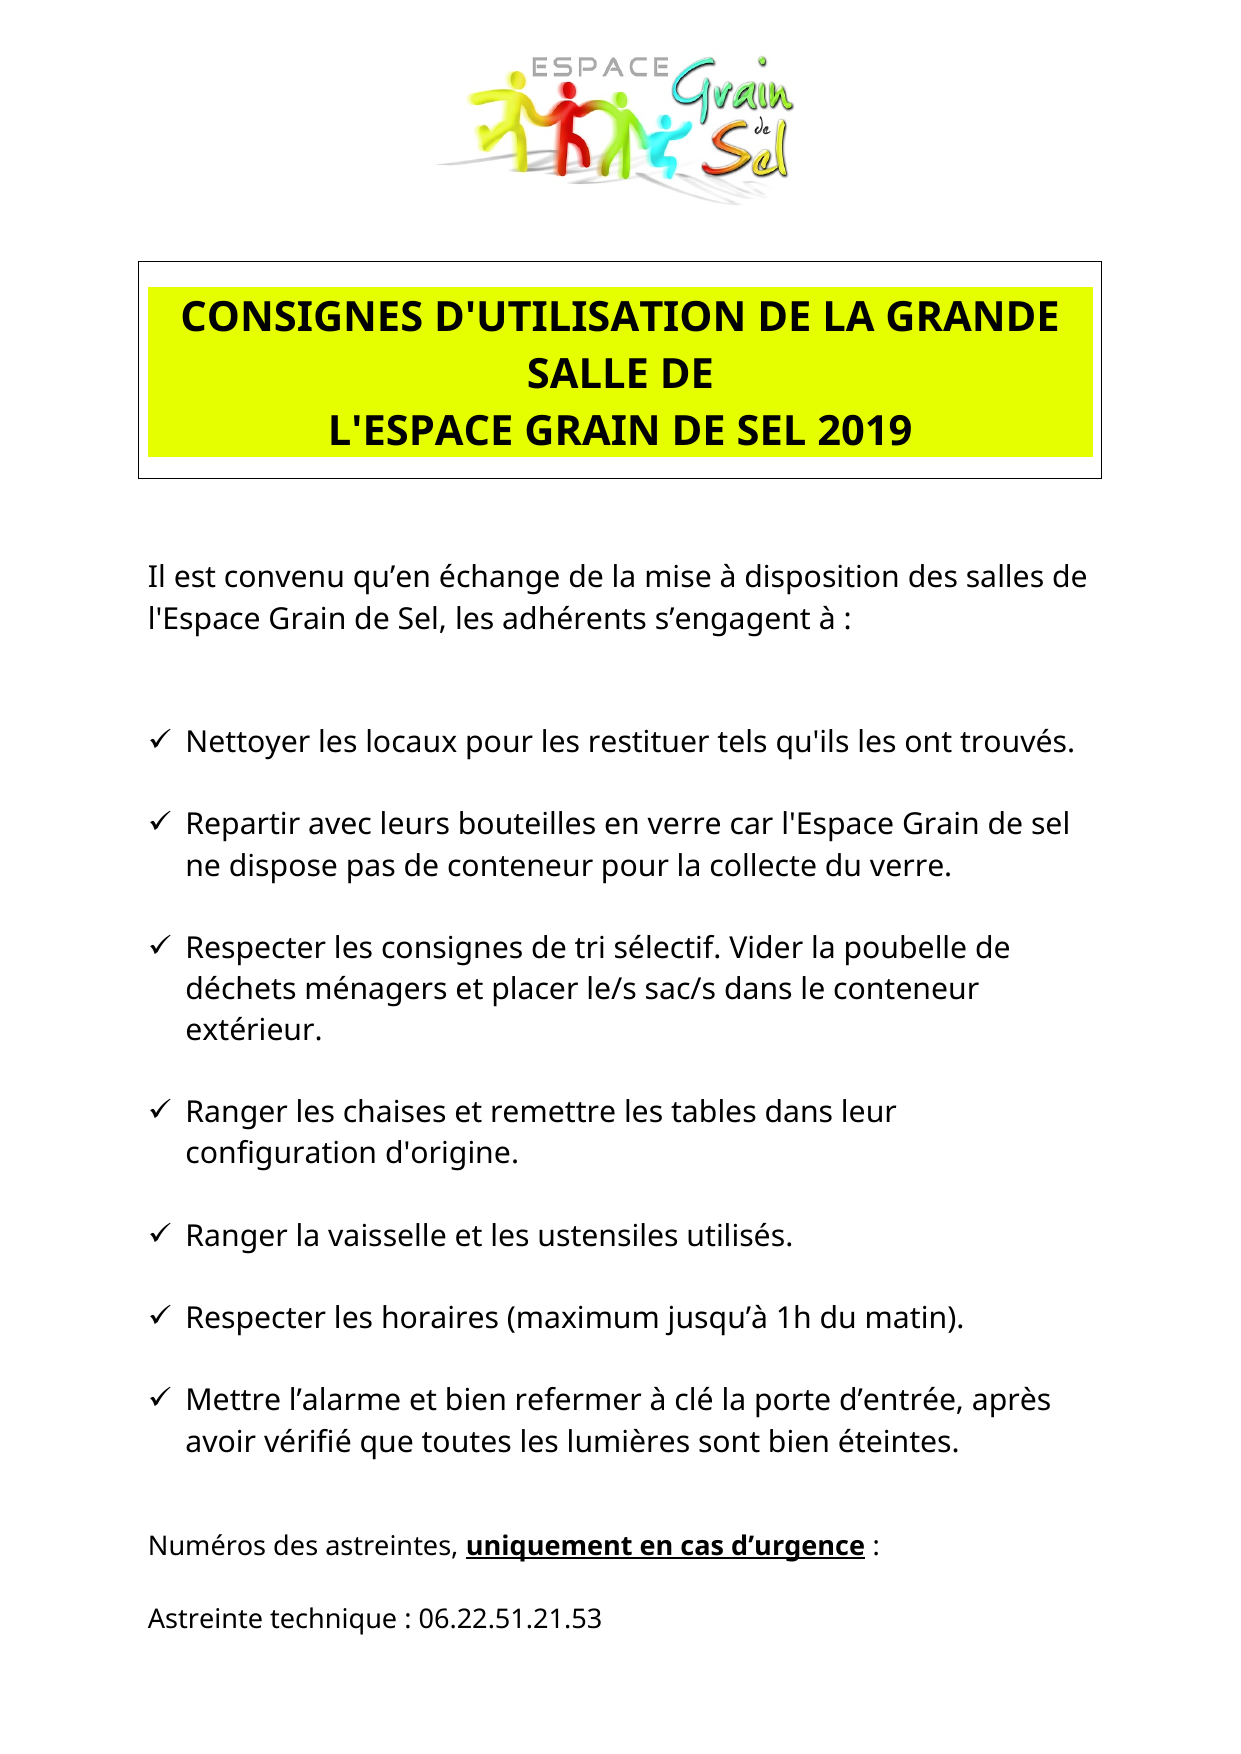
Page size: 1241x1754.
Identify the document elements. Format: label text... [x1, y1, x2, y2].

list Ranger les chaises et remettre les tables dans leur configuration d'origine. [148, 1091, 1093, 1173]
list Respecter les consignes de tri sélectif. Vider la poubelle de déchets ménagers et placer le/s sac/s dans le conteneur extérieur. [148, 926, 1093, 1049]
list Respecter les horaires (maximum jusqu’à 1h du matin). [148, 1296, 1093, 1337]
list Nettoyer les locaux pour les restituer tels qu'ils les ont trouvés. [148, 720, 1093, 761]
list Ranger la vaisselle et les ustensiles utilisés. [148, 1214, 1093, 1255]
list Repartir avec leurs bouteilles en verre car l'Espace Grain de sel ne dispose pas de conteneur pour la collecte du verre. [148, 802, 1093, 885]
text L'ESPACE GRAIN DE SEL 2019 [148, 401, 1093, 457]
text Il est convenu qu’en échange de la mise à disposition des salles de l'Espace Grain de Sel, les adhérents s’engagent à : [148, 556, 1093, 638]
text Astreinte technique : 06.22.51.21.53 [148, 1600, 1093, 1637]
picture [427, 29, 813, 219]
text Numéros des astreintes, uniquement en cas d’urgence : [148, 1526, 1093, 1563]
list Mettre l’alarme et bien refermer à clé la porte d’entrée, après avoir vérifié que toutes les lumières sont bien éteintes. [148, 1378, 1093, 1461]
text CONSIGNES D'UTILISATION DE LA GRANDE SALLE DE [148, 287, 1093, 401]
